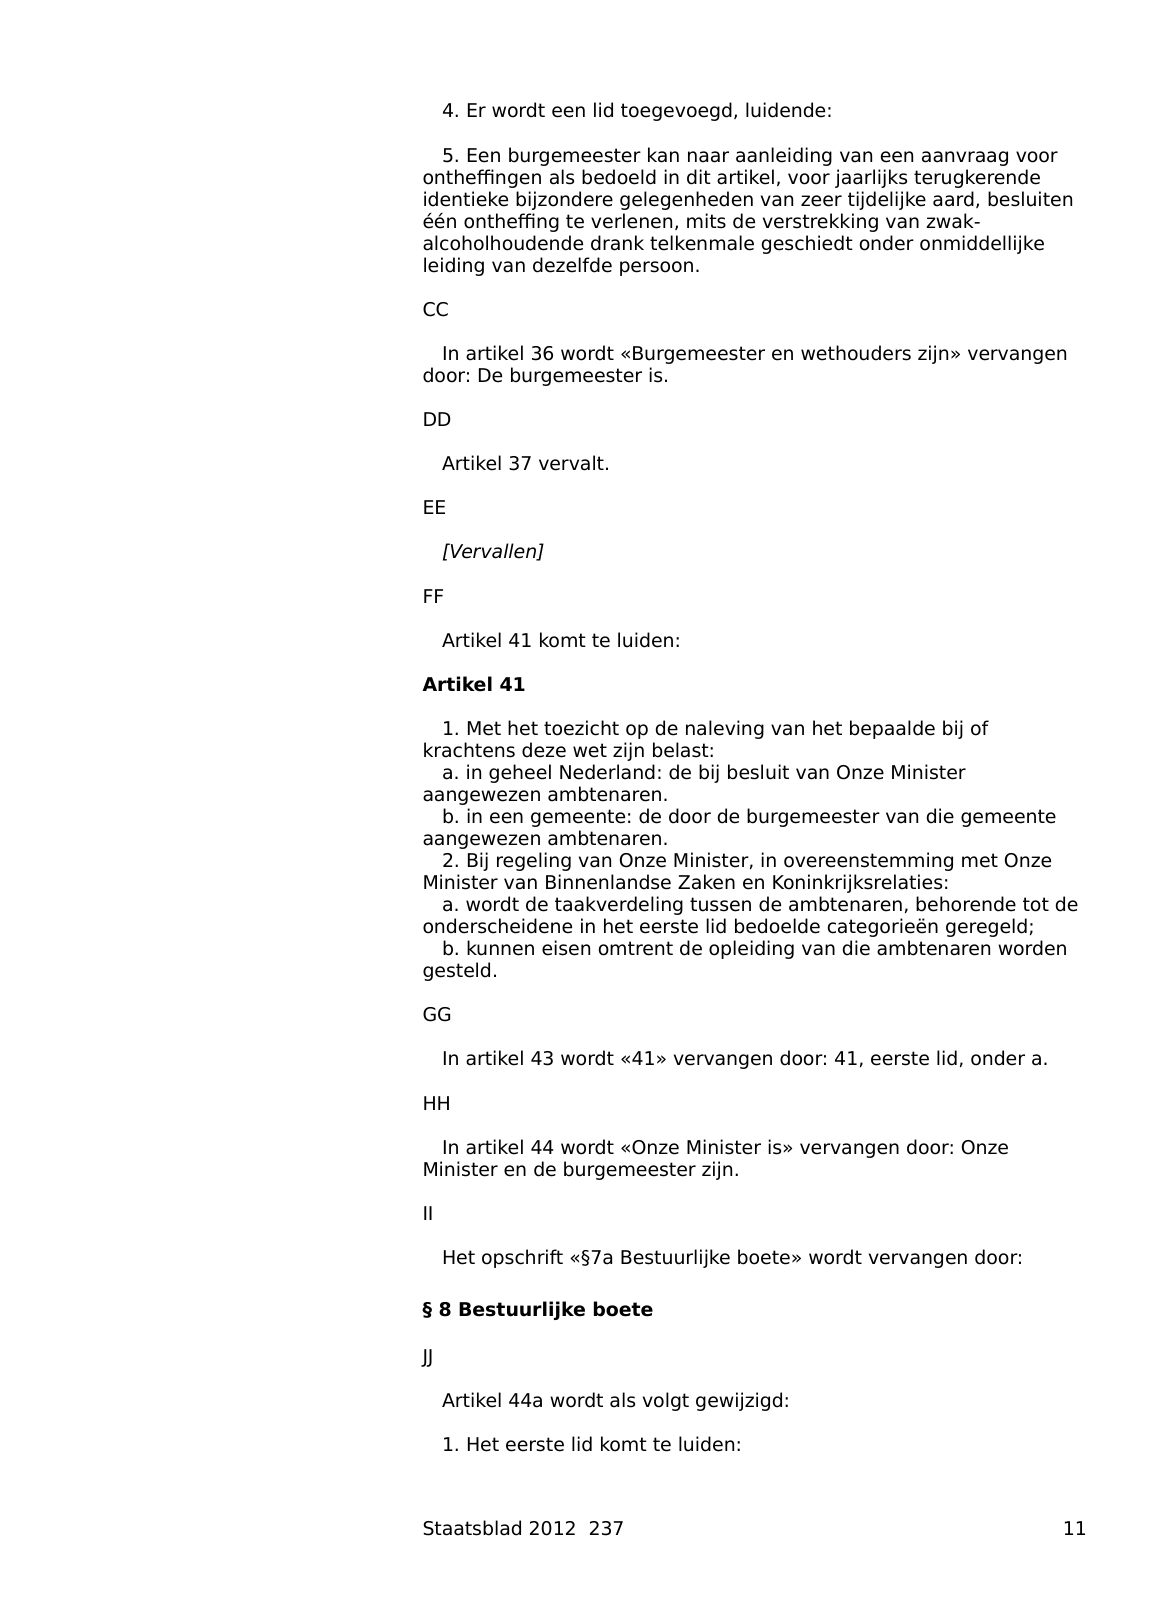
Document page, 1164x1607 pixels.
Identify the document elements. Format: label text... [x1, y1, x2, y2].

text b. kunnen eisen omtrent de opleiding van die ambtenaren worden gesteld. [422, 938, 1087, 982]
text Het opschrift «§7a Bestuurlijke boete» wordt vervangen door: [422, 1247, 1087, 1269]
text Artikel 37 vervalt. [422, 453, 1087, 475]
text FF [422, 586, 1087, 608]
text In artikel 43 wordt «41» vervangen door: 41, eerste lid, onder a. [422, 1048, 1087, 1070]
text In artikel 36 wordt «Burgemeester en wethouders zijn» vervangen door: De burgemeester is. [422, 343, 1087, 387]
subtitle § 8 Bestuurlijke boete [422, 1299, 1087, 1321]
text 5. Een burgemeester kan naar aanleiding van een aanvraag voor ontheffingen als bedoeld in dit artikel, voor jaarlijks terugkerende identieke bijzondere gelegenheden van zeer tijdelijke aard, besluiten één ontheffing te verlenen, mits de verstrekking van zwak-alcoholhoudende drank telkenmale geschiedt onder onmiddellijke leiding van dezelfde persoon. [422, 144, 1087, 276]
text CC [422, 299, 1087, 321]
text 1. Met het toezicht op de naleving van het bepaalde bij of krachtens deze wet zijn belast: [422, 718, 1087, 762]
text a. in geheel Nederland: de bij besluit van Onze Minister aangewezen ambtenaren. [422, 762, 1087, 806]
text JJ [422, 1346, 1087, 1368]
text DD [422, 409, 1087, 431]
text HH [422, 1092, 1087, 1114]
text 1. Het eerste lid komt te luiden: [422, 1434, 1087, 1456]
text II [422, 1203, 1087, 1225]
text GG [422, 1004, 1087, 1026]
text In artikel 44 wordt «Onze Minister is» vervangen door: Onze Minister en de burgemeester zijn. [422, 1137, 1087, 1181]
text Artikel 44a wordt als volgt gewijzigd: [422, 1390, 1087, 1412]
subtitle Artikel 41 [422, 674, 1087, 696]
text 4. Er wordt een lid toegevoegd, luidende: [422, 100, 1087, 122]
text Artikel 41 komt te luiden: [422, 630, 1087, 652]
text [Vervallen] [422, 541, 1087, 563]
text a. wordt de taakverdeling tussen de ambtenaren, behorende tot de onderscheidene in het eerste lid bedoelde categorieën geregeld; [422, 894, 1087, 938]
text EE [422, 497, 1087, 519]
text 2. Bij regeling van Onze Minister, in overeenstemming met Onze Minister van Binnenlandse Zaken en Koninkrijksrelaties: [422, 850, 1087, 894]
text b. in een gemeente: de door de burgemeester van die gemeente aangewezen ambtenaren. [422, 806, 1087, 850]
